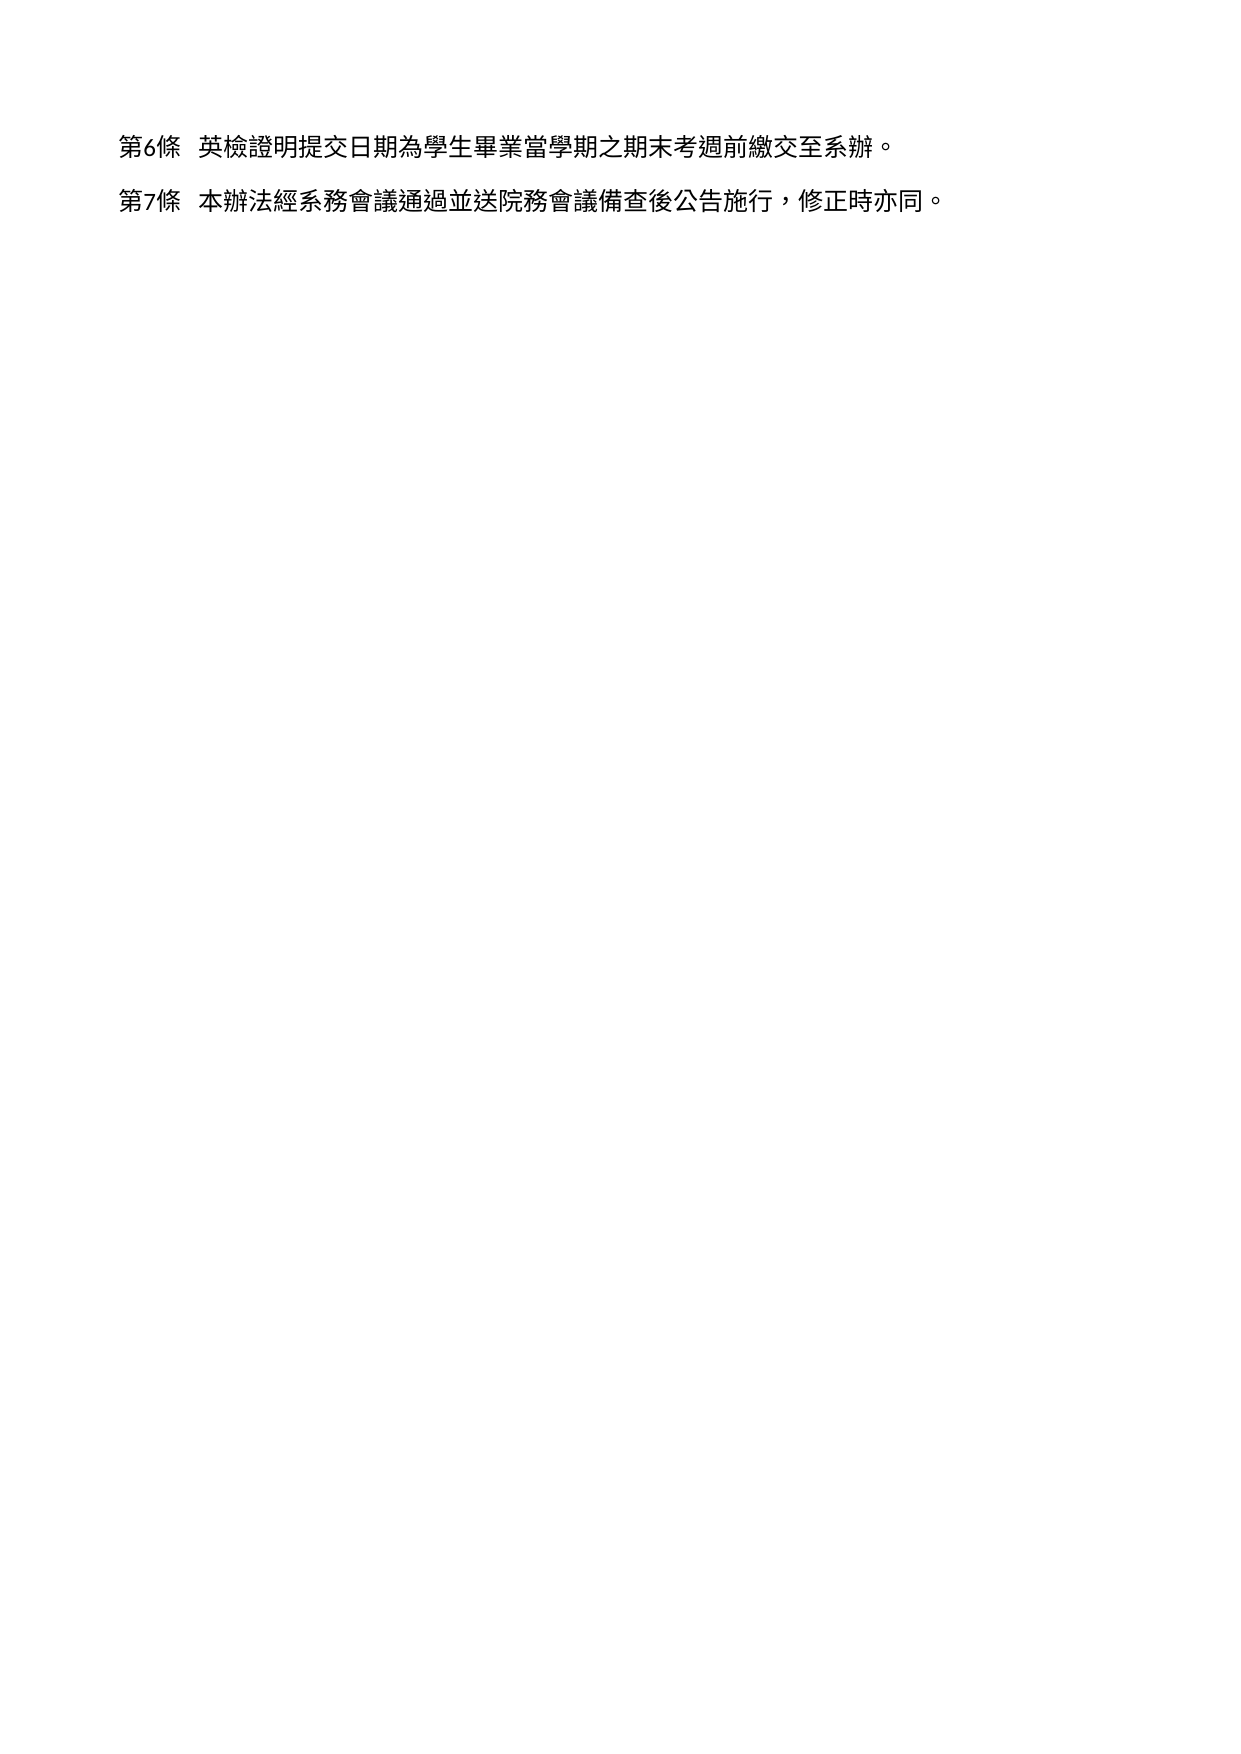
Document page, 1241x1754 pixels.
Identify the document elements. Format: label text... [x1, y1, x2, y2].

list 本辦法經系務會議通過並送院務會議備查後公告施行，修正時亦同。 [118, 181, 1122, 218]
list 英檢證明提交日期為學生畢業當學期之期末考週前繳交至系辦。 [118, 127, 1122, 163]
